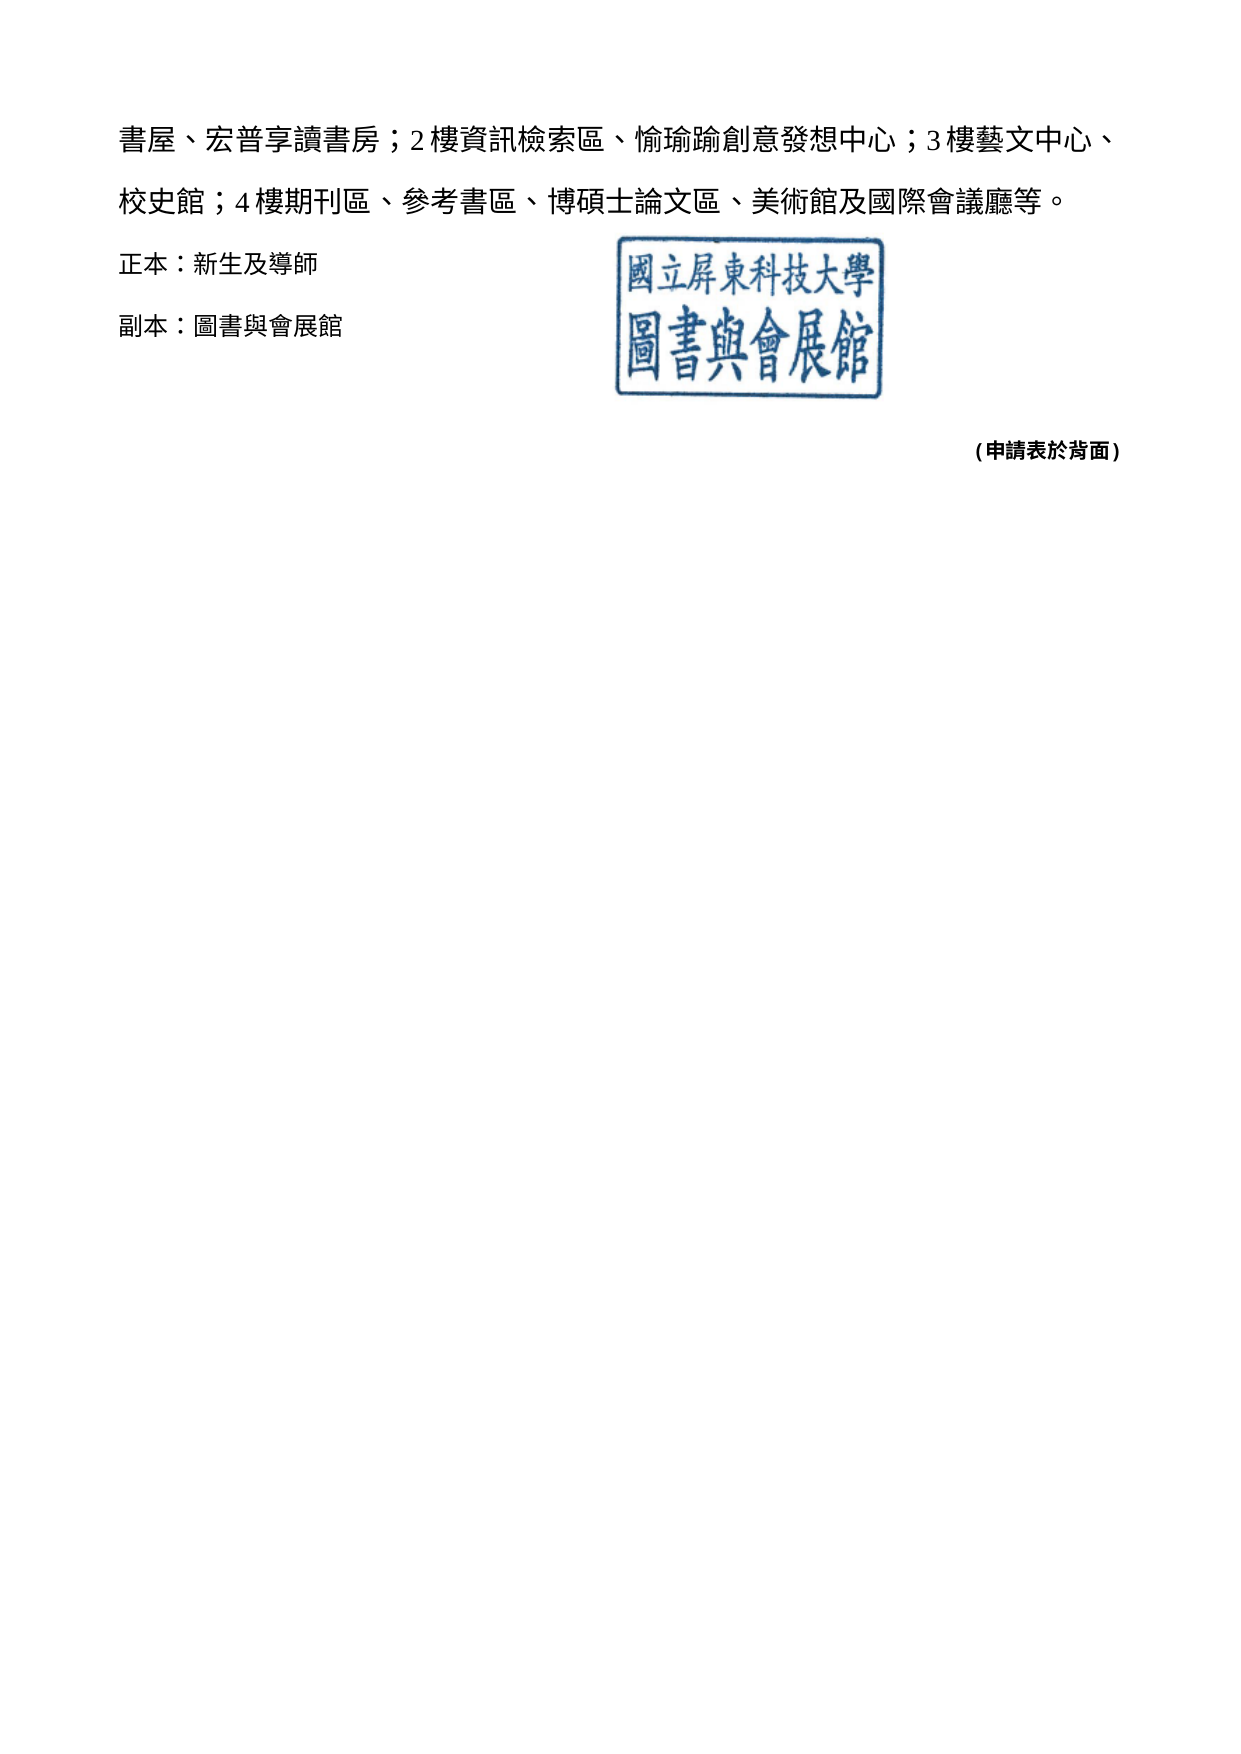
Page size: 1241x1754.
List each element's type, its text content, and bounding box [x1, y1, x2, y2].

text 副本：圖書與會展館 [118, 283, 611, 346]
list 書屋、宏普享讀書房；2樓資訊檢索區、愉瑜踰創意發想中心；3樓藝文中心、校史館；4樓期刊區、參考書區、博碩士論文區、美術館及國際會議廳等。 [68, 96, 1122, 221]
text [891, 283, 1122, 346]
text 正本：新生及導師 [118, 221, 1122, 283]
text (申請表於背面) [118, 408, 1122, 471]
